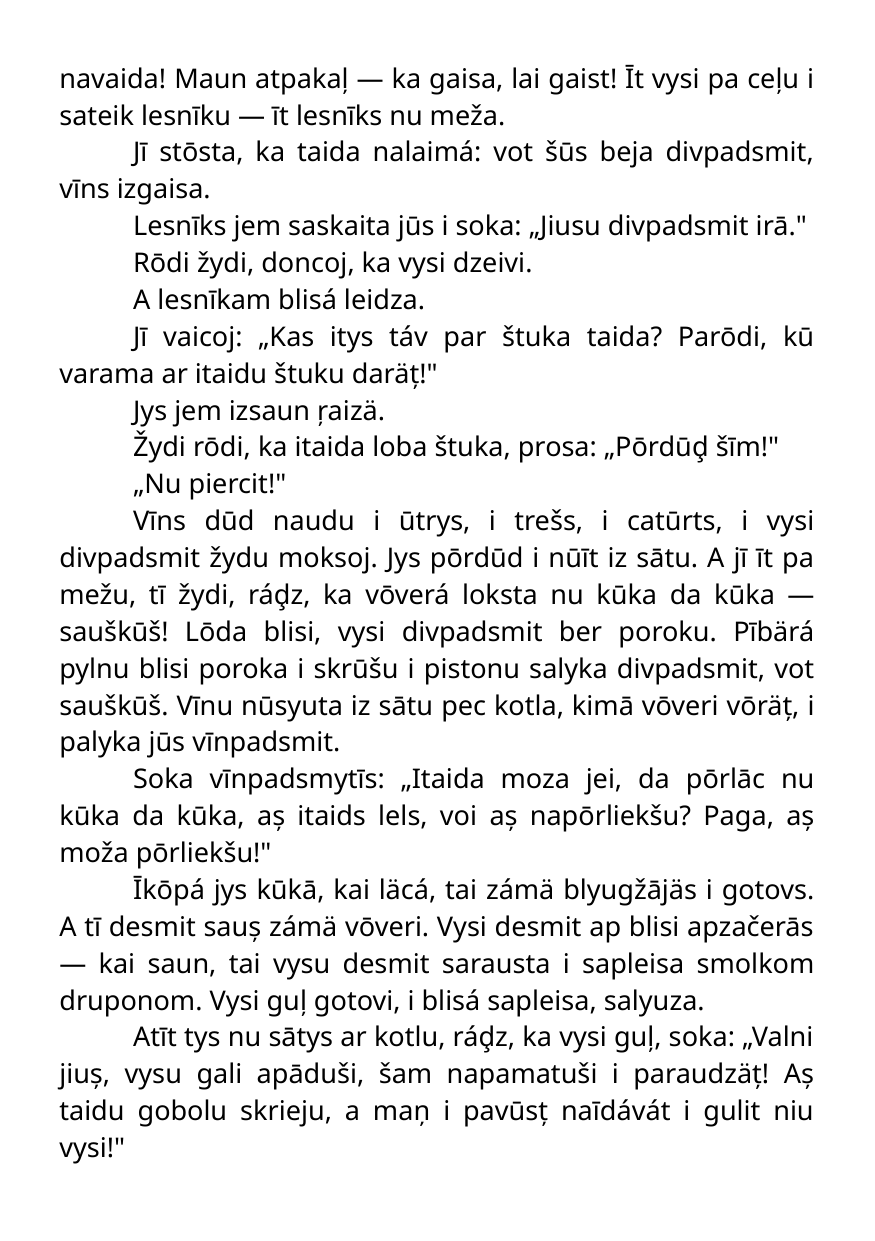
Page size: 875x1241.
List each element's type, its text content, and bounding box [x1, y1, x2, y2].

text Atīt tys nu sātys ar kotlu, ráḑz, ka vysi guļ, soka: „Valni jiuș, vysu gali apāduši, šam napamatuši i paraudzäț! Aș taidu gobolu skrieju, a maņ i pavūsț naīdávát i gulit niu vysi!" [59, 1018, 815, 1165]
text A lesnīkam blisá leidza. [59, 280, 815, 317]
text Žydi rōdi, ka itaida loba štuka, prosa: „Pōrdūḑ šīm!" [59, 428, 815, 465]
text Lesnīks jem saskaita jūs i soka: „Jiusu divpadsmit irā." [59, 207, 815, 243]
text Jī stōsta, ka taida nalaimá: vot šūs beja divpadsmit, vīns izgaisa. [59, 133, 815, 207]
text navaida! Maun atpakaļ — ka gaisa, lai gaist! Īt vysi pa ceļu i sateik lesnīku — īt lesnīks nu meža. [59, 59, 815, 133]
text Rōdi žydi, doncoj, ka vysi dzeivi. [59, 243, 815, 280]
text Vīns dūd naudu i ūtrys, i trešs, i catūrts, i vysi divpadsmit žydu moksoj. Jys pōrdūd i nūīt iz sātu. A jī īt pa mežu, tī žydi, ráḑz, ka vōverá loksta nu kūka da kūka — sauškūš! Lōda blisi, vysi divpadsmit ber poroku. Pībärá pylnu blisi poroka i skrūšu i pistonu salyka divpadsmit, vot sauškūš. Vīnu nūsyuta iz sātu pec kotla, kimā vōveri vōräț, i palyka jūs vīnpadsmit. [59, 502, 815, 760]
text Jī vaicoj: „Kas itys táv par štuka taida? Parōdi, kū varama ar itaidu štuku daräț!" [59, 317, 815, 391]
text Jys jem izsaun ŗaizä. [59, 391, 815, 428]
text Īkōpá jys kūkā, kai läcá, tai zámä blyugžājäs i gotovs. A tī desmit sauș zámä vōveri. Vysi desmit ap blisi apzačerās — kai saun, tai vysu desmit sarausta i sapleisa smolkom druponom. Vysi guļ gotovi, i blisá sapleisa, salyuza. [59, 870, 815, 1018]
text „Nu piercit!" [59, 465, 815, 502]
text Soka vīnpadsmytīs: „Itaida moza jei, da pōrlāc nu kūka da kūka, aș itaids lels, voi aș napōrliekšu? Paga, aș moža pōrliekšu!" [59, 760, 815, 870]
